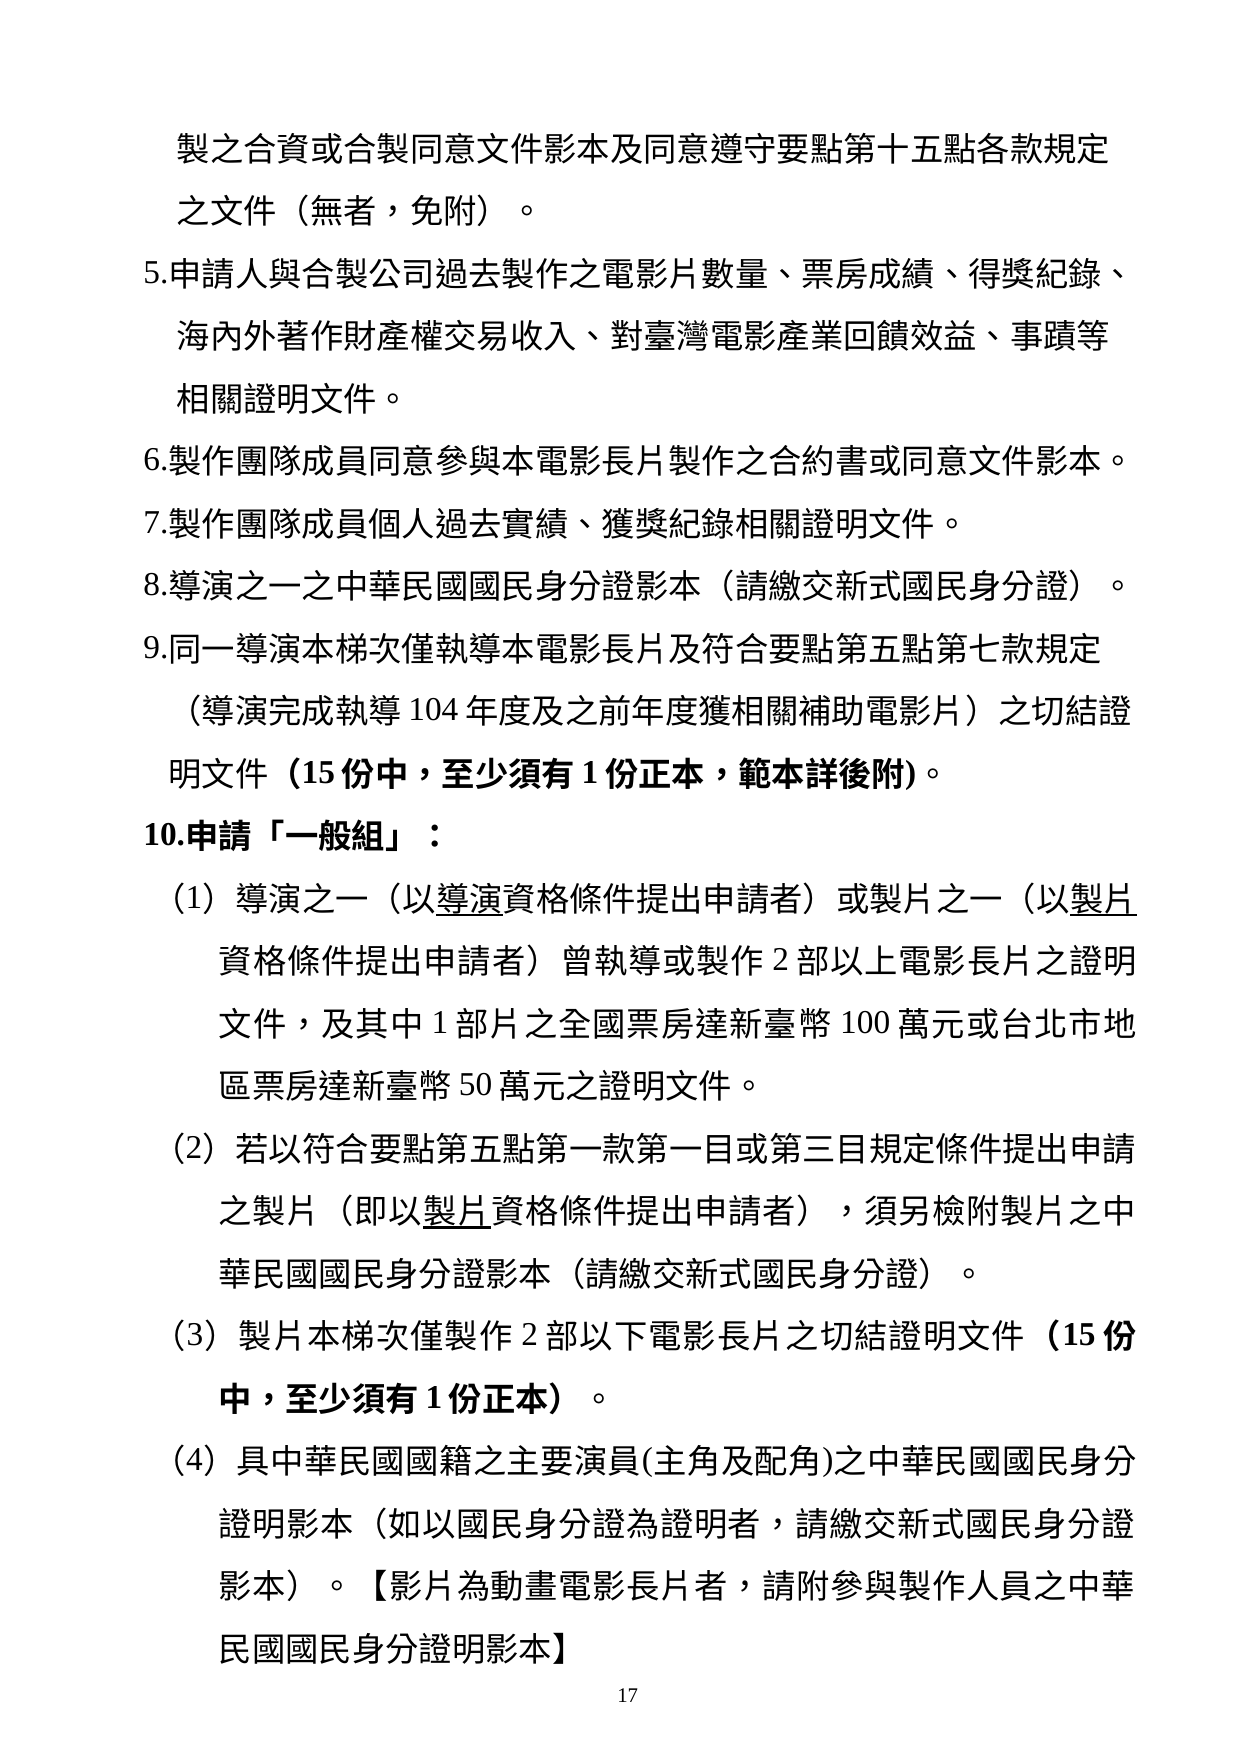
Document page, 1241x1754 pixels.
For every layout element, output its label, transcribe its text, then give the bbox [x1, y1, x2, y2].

text （2）若以符合要點第五點第一款第一目或第三目規定條件提出申請之製片（即以製片資格條件提出申請者），須另檢附製片之中華民國國民身分證影本（請繳交新式國民身分證）。 [152, 1105, 1137, 1292]
text 10.申請「一般組」： [143, 792, 1137, 855]
text 5.申請人與合製公司過去製作之電影片數量、票房成績、得獎紀錄、海內外著作財產權交易收入、對臺灣電影產業回饋效益、事蹟等相關證明文件。 [143, 230, 1137, 417]
text 7.製作團隊成員個人過去實績、獲獎紀錄相關證明文件。 [143, 480, 1137, 542]
text 製之合資或合製同意文件影本及同意遵守要點第十五點各款規定之文件（無者，免附）。 [143, 105, 1137, 230]
text （4）具中華民國國籍之主要演員(主角及配角)之中華民國國民身分證明影本（如以國民身分證為證明者，請繳交新式國民身分證影本）。【影片為動畫電影長片者，請附參與製作人員之中華民國國民身分證明影本】 [152, 1417, 1137, 1667]
text （3）製片本梯次僅製作2部以下電影長片之切結證明文件（15份中，至少須有1份正本）。 [152, 1292, 1137, 1417]
text （1）導演之一（以導演資格條件提出申請者）或製片之一（以製片資格條件提出申請者）曾執導或製作2部以上電影長片之證明文件，及其中1部片之全國票房達新臺幣100萬元或台北市地區票房達新臺幣50萬元之證明文件。 [152, 855, 1137, 1105]
text 6.製作團隊成員同意參與本電影長片製作之合約書或同意文件影本。 [143, 417, 1137, 480]
text 8.導演之一之中華民國國民身分證影本（請繳交新式國民身分證）。 [143, 542, 1137, 605]
text 9.同一導演本梯次僅執導本電影長片及符合要點第五點第七款規定（導演完成執導104年度及之前年度獲相關補助電影片）之切結證明文件（15份中，至少須有1份正本，範本詳後附)。 [143, 605, 1137, 792]
